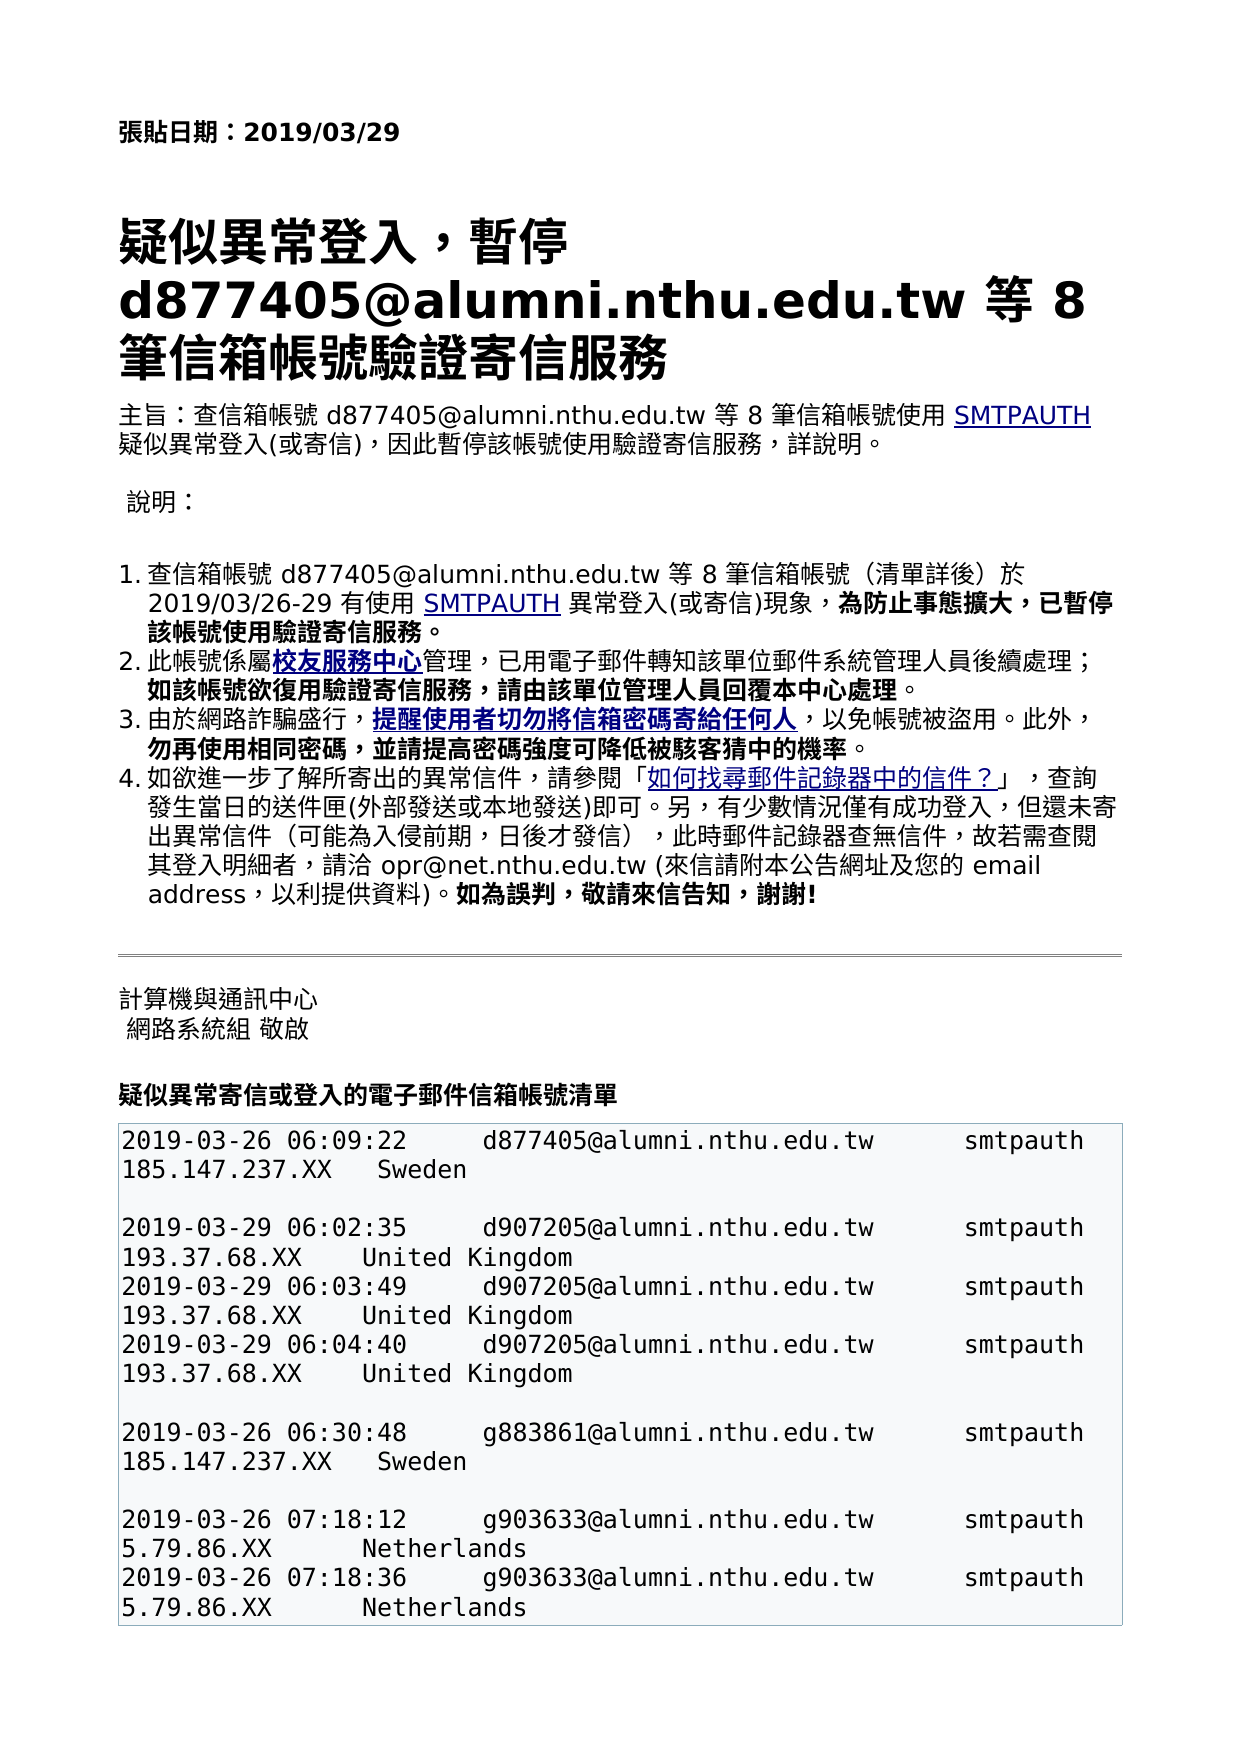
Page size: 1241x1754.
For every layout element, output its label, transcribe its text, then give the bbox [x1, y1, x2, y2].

text 張貼日期：2019/03/29 [118, 118, 1122, 176]
list 如欲進一步了解所寄出的異常信件，請參閱「如何找尋郵件記錄器中的信件？」，查詢發生當日的送件匣(外部發送或本地發送)即可。另，有少數情況僅有成功登入，但還未寄出異常信件（可能為入侵前期，日後才發信），此時郵件記錄器查無信件，故若需查閱其登入明細者，請洽 opr@net.nthu.edu.tw (來信請附本公告網址及您的 email address，以利提供資料)。如為誤判，敬請來信告知，謝謝! [118, 764, 1122, 910]
list 此帳號係屬校友服務中心管理，已用電子郵件轉知該單位郵件系統管理人員後續處理；如該帳號欲復用驗證寄信服務，請由該單位管理人員回覆本中心處理。 [118, 647, 1122, 706]
text 2019-03-26 06:09:22 d877405@alumni.nthu.edu.tw smtpauth 185.147.237.XX Sweden 2019-03-29 06:02:35 d907205@alumni.nthu.edu.tw smtpauth 193.37.68.XX United Kingdom 2019-03-29 06:03:49 d907205@alumni.nthu.edu.tw smtpauth 193.37.68.XX United Kingdom 2019-03-29 06:04:40 d907205@alumni.nthu.edu.tw smtpauth 193.37.68.XX United Kingdom 2019-03-26 06:30:48 g883861@alumni.nthu.edu.tw smtpauth 185.147.237.XX Sweden 2019-03-26 07:18:12 g903633@alumni.nthu.edu.tw smtpauth 5.79.86.XX Netherlands 2019-03-26 07:18:36 g903633@alumni.nthu.edu.tw smtpauth 5.79.86.XX Netherlands [119, 1124, 1122, 1625]
text 主旨：查信箱帳號 d877405@alumni.nthu.edu.tw 等 8 筆信箱帳號使用 SMTPAUTH 疑似異常登入(或寄信)，因此暫停該帳號使用驗證寄信服務，詳說明。 說明： [118, 401, 1122, 518]
subtitle 疑似異常登入，暫停 d877405@alumni.nthu.edu.tw 等 8 筆信箱帳號驗證寄信服務 [118, 214, 1122, 389]
text 計算機與通訊中心 網路系統組 敬啟 [118, 986, 1122, 1044]
list 由於網路詐騙盛行，提醒使用者切勿將信箱密碼寄給任何人，以免帳號被盜用。此外，勿再使用相同密碼，並請提高密碼強度可降低被駭客猜中的機率。 [118, 706, 1122, 764]
subtitle 疑似異常寄信或登入的電子郵件信箱帳號清單 [118, 1081, 1122, 1111]
list 查信箱帳號 d877405@alumni.nthu.edu.tw 等 8 筆信箱帳號（清單詳後）於 2019/03/26-29 有使用 SMTPAUTH 異常登入(或寄信)現象，為防止事態擴大，已暫停該帳號使用驗證寄信服務。 [118, 560, 1122, 647]
